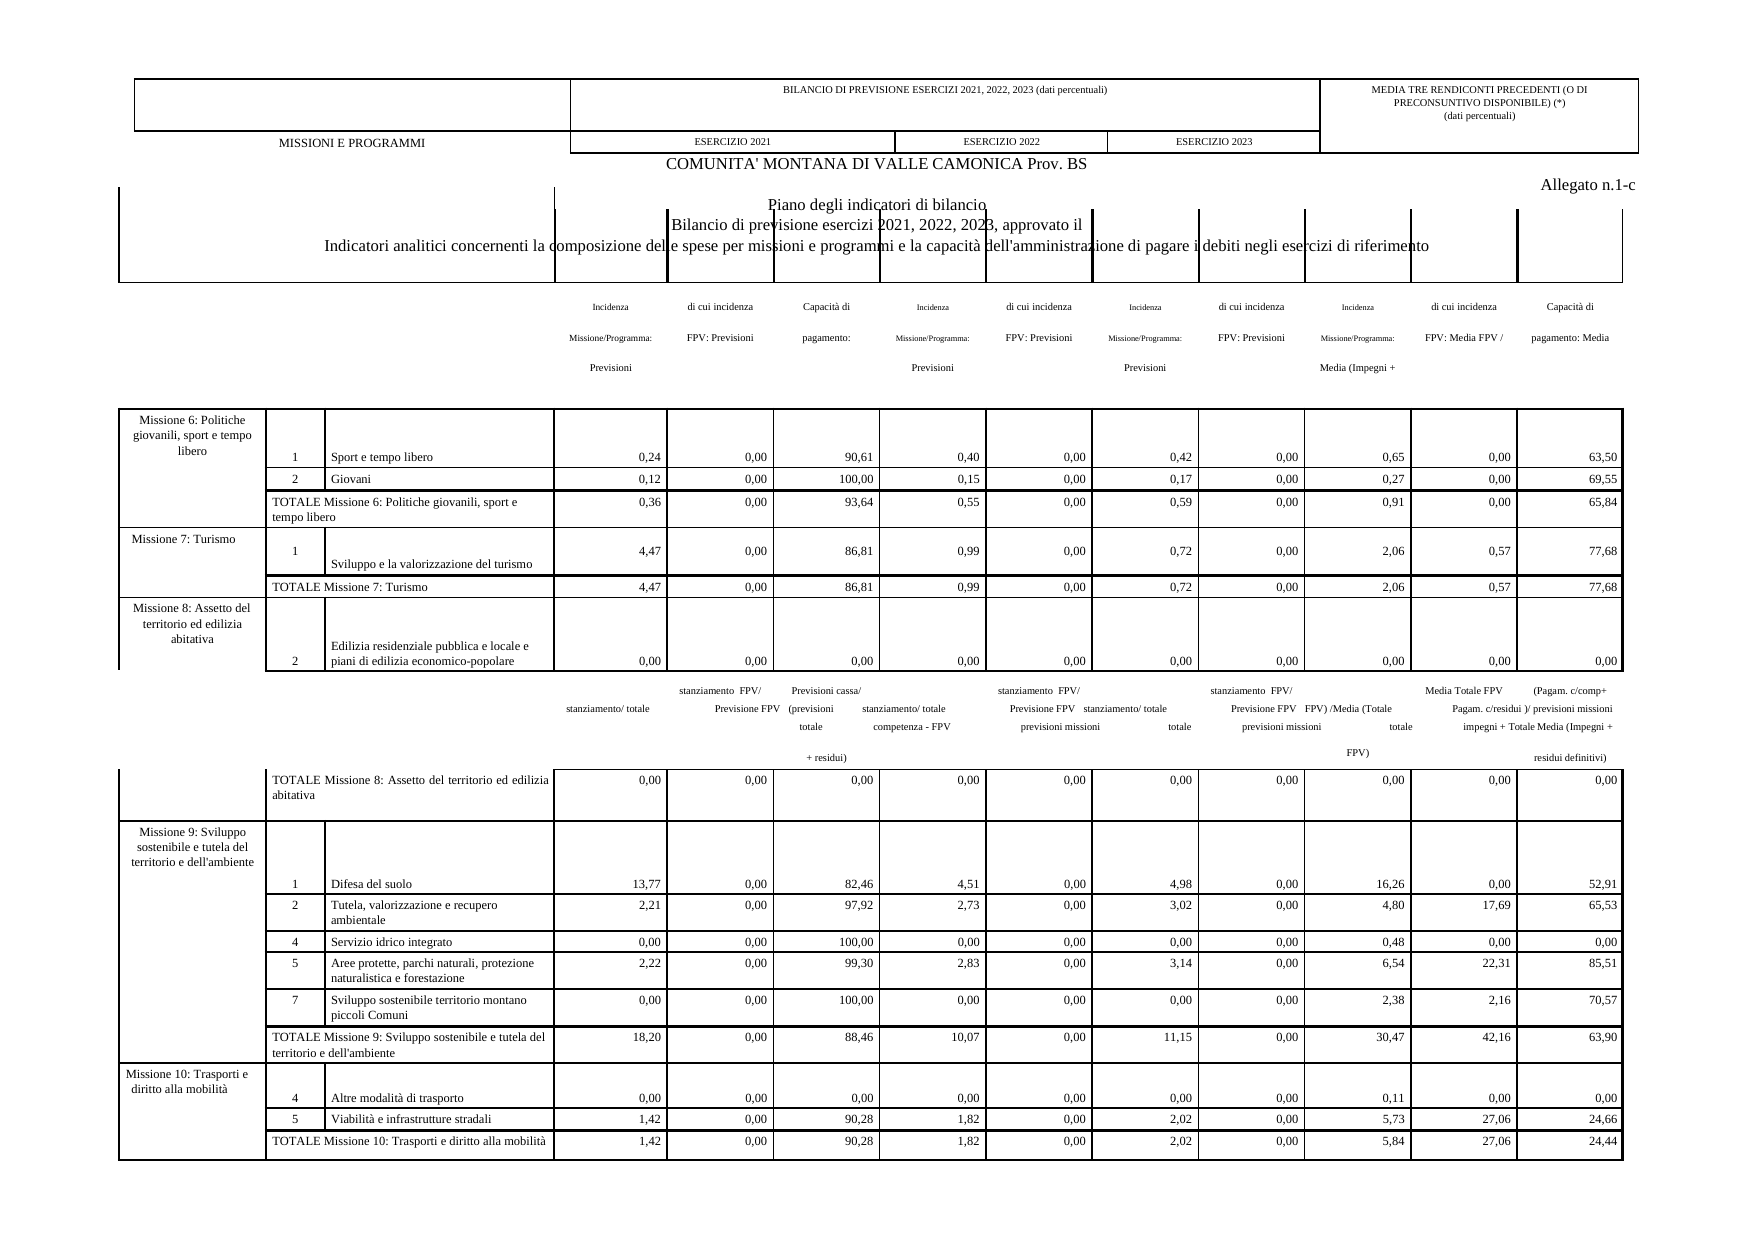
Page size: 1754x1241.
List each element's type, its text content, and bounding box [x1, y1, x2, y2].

table_cell 0,00 [1093, 598, 1198, 670]
table_cell 93,64 [774, 492, 879, 527]
table_cell 5,73 [1305, 1109, 1410, 1128]
table_cell 0,00 [1199, 932, 1304, 951]
table_cell 0,00 [987, 492, 1091, 527]
table_header 0,00 [1199, 770, 1304, 820]
table_cell 0,72 [1093, 528, 1198, 574]
table_cell 0,00 [987, 895, 1091, 930]
table_cell 0,00 [555, 1064, 666, 1107]
table_cell 4 [267, 932, 324, 951]
table_cell 70,57 [1518, 990, 1621, 1024]
table_cell 0,24 [555, 410, 666, 467]
table_cell 0,00 [774, 598, 879, 670]
table_cell 0,00 [1199, 895, 1304, 930]
table_cell 2,02 [1093, 1109, 1198, 1128]
table_cell 0,00 [1518, 1064, 1621, 1107]
table_cell Altre modalità di trasporto [326, 1064, 553, 1107]
table_cell 0,00 [668, 410, 773, 467]
table_cell 77,68 [1518, 528, 1621, 574]
table_cell Missione 6: Politiche giovanili, sport e tempo libero [120, 410, 265, 527]
table_cell 1,82 [880, 1132, 985, 1158]
table_cell 3,14 [1093, 953, 1198, 988]
table_cell 0,00 [987, 577, 1091, 597]
table_header 0,00 [1305, 770, 1410, 820]
table_header 0,00 [1412, 770, 1516, 820]
table_cell Difesa del suolo [326, 822, 553, 893]
table_cell 0,57 [1412, 577, 1516, 597]
table_header 0,00 [1093, 770, 1198, 820]
table_cell 22,31 [1412, 953, 1516, 988]
table_cell TOTALE Missione 6: Politiche giovanili, sport e tempo libero [267, 492, 553, 527]
table_cell 2 [267, 895, 324, 930]
table_cell 1 [267, 528, 324, 574]
table_cell 0,00 [1412, 410, 1516, 467]
table_cell 0,99 [880, 577, 985, 597]
table_cell 0,00 [1412, 492, 1516, 527]
table_cell 90,61 [774, 410, 879, 467]
table_cell Sport e tempo libero [326, 410, 553, 467]
table_cell 0,00 [1199, 1132, 1304, 1158]
table_cell 13,77 [555, 822, 666, 893]
table_cell 0,00 [1199, 1028, 1304, 1062]
table_cell 17,69 [1412, 895, 1516, 930]
table_cell 0,57 [1412, 528, 1516, 574]
table_header 0,00 [555, 770, 666, 820]
table_cell Sviluppo sostenibile territorio montano piccoli Comuni [326, 990, 553, 1024]
table_cell 0,15 [880, 468, 985, 488]
table_cell 0,36 [555, 492, 666, 527]
table_cell 0,00 [987, 953, 1091, 988]
table_cell 2 [267, 598, 324, 670]
table_cell 0,00 [668, 598, 773, 670]
table_cell 42,16 [1412, 1028, 1516, 1062]
table_cell 100,00 [774, 990, 879, 1024]
table_cell 0,00 [668, 932, 773, 951]
table_cell 0,00 [774, 1064, 879, 1107]
table_cell 77,68 [1518, 577, 1621, 597]
table_cell 0,00 [880, 932, 985, 951]
table_cell 2,06 [1305, 528, 1410, 574]
table_cell 1 [267, 410, 324, 467]
table_cell 2,21 [555, 895, 666, 930]
table_cell 0,00 [668, 577, 773, 597]
table_cell Missione 8: Assetto del territorio ed edilizia abitativa [120, 598, 265, 670]
table_cell 0,00 [1412, 598, 1516, 670]
table_cell 0,00 [1199, 953, 1304, 988]
table_cell 0,00 [1199, 492, 1304, 527]
table_cell 0,11 [1305, 1064, 1410, 1107]
table_cell 2,83 [880, 953, 985, 988]
table_cell 0,00 [668, 1064, 773, 1107]
table_header 0,00 [668, 770, 773, 820]
table_cell 86,81 [774, 577, 879, 597]
table_cell 1,42 [555, 1109, 666, 1128]
table_cell 0,00 [1199, 598, 1304, 670]
table_cell 0,00 [987, 822, 1091, 893]
table_header TOTALE Missione 8: Assetto del territorio ed edilizia abitativa [267, 769, 553, 820]
table_cell 5 [267, 953, 324, 988]
table_cell 2 [267, 468, 324, 488]
table_cell 11,15 [1093, 1028, 1198, 1062]
table_cell 0,00 [1412, 932, 1516, 951]
table_cell Missione 9: Sviluppo sostenibile e tutela del territorio e dell'ambiente [120, 822, 265, 1062]
table_cell 97,92 [774, 895, 879, 930]
table_cell 69,55 [1518, 468, 1621, 488]
table_cell 3,02 [1093, 895, 1198, 930]
table_cell 1,42 [555, 1132, 666, 1158]
table_cell 0,00 [668, 468, 773, 488]
table_cell Missione 7: Turismo [120, 528, 265, 597]
table_cell 27,06 [1412, 1109, 1516, 1128]
table_cell 0,00 [668, 1109, 773, 1128]
table_cell Missione 10: Trasporti e diritto alla mobilità [120, 1064, 265, 1158]
table_cell 0,00 [1199, 528, 1304, 574]
table_cell 0,00 [987, 528, 1091, 574]
table_cell 0,00 [668, 953, 773, 988]
table_cell 0,00 [987, 468, 1091, 488]
table_cell 16,26 [1305, 822, 1410, 893]
table_cell 7 [267, 990, 324, 1024]
table_cell 18,20 [555, 1028, 666, 1062]
table_cell 1 [267, 822, 324, 893]
table_cell 82,46 [774, 822, 879, 893]
table_cell 0,00 [668, 1132, 773, 1158]
table_cell 0,00 [1199, 468, 1304, 488]
table_cell 0,65 [1305, 410, 1410, 467]
table_cell 2,73 [880, 895, 985, 930]
table_cell 0,00 [880, 1064, 985, 1107]
table_cell 0,00 [987, 1028, 1091, 1062]
table_cell Tutela, valorizzazione e recupero ambientale [326, 895, 553, 930]
table_cell 0,00 [668, 822, 773, 893]
table_cell TOTALE Missione 7: Turismo [267, 577, 553, 597]
table_cell 0,99 [880, 528, 985, 574]
table_cell 90,28 [774, 1109, 879, 1128]
table_cell 0,00 [1199, 410, 1304, 467]
table_cell 2,22 [555, 953, 666, 988]
table_cell 0,48 [1305, 932, 1410, 951]
table_cell 0,00 [668, 528, 773, 574]
table_cell 52,91 [1518, 822, 1621, 893]
table_cell 5 [267, 1109, 324, 1128]
table_cell 0,00 [1518, 932, 1621, 951]
table_cell 86,81 [774, 528, 879, 574]
table_cell 10,07 [880, 1028, 985, 1062]
table_cell 99,30 [774, 953, 879, 988]
table_cell 0,42 [1093, 410, 1198, 467]
table_cell 30,47 [1305, 1028, 1410, 1062]
table_cell 100,00 [774, 932, 879, 951]
table_cell 85,51 [1518, 953, 1621, 988]
table_cell Aree protette, parchi naturali, protezione naturalistica e forestazione [326, 953, 553, 988]
table_cell 0,00 [1199, 990, 1304, 1024]
table_cell 0,00 [987, 410, 1091, 467]
table_cell 65,53 [1518, 895, 1621, 930]
table_cell 0,59 [1093, 492, 1198, 527]
table_header 0,00 [1518, 770, 1621, 820]
table_cell 0,17 [1093, 468, 1198, 488]
table_cell 0,55 [880, 492, 985, 527]
table_cell 2,16 [1412, 990, 1516, 1024]
table_cell 27,06 [1412, 1132, 1516, 1158]
table_cell 63,50 [1518, 410, 1621, 467]
table_cell TOTALE Missione 9: Sviluppo sostenibile e tutela del territorio e dell'ambiente [267, 1028, 553, 1062]
table_cell 0,00 [1199, 577, 1304, 597]
table_cell 65,84 [1518, 492, 1621, 527]
table_cell 24,44 [1518, 1132, 1621, 1158]
table_cell 90,28 [774, 1132, 879, 1158]
table_cell 0,72 [1093, 577, 1198, 597]
table_cell 0,00 [987, 990, 1091, 1024]
table_cell 0,00 [880, 990, 985, 1024]
table_header [120, 769, 265, 820]
table_cell 0,00 [987, 1109, 1091, 1128]
table_cell 0,00 [1093, 1064, 1198, 1107]
table_cell 0,00 [987, 932, 1091, 951]
table_cell 0,00 [987, 598, 1091, 670]
table_header 0,00 [774, 770, 879, 820]
table_cell 2,06 [1305, 577, 1410, 597]
table_cell 0,40 [880, 410, 985, 467]
text stanziamento/ totale Previsione FPV (previsioni stanziamento/ totale Previsione FPV stanziamento/ totale Previsione FPV FPV) /Media (Totale Pagam. c/residui )/ previsioni missioni totale competenza - FPV previsioni missioni totale previsioni missioni totale impegni + Totale Media (Impegni + [520, 703, 1613, 732]
table_cell 5,84 [1305, 1132, 1410, 1158]
table_cell 0,27 [1305, 468, 1410, 488]
table_cell 4,47 [555, 577, 666, 597]
table_cell 0,00 [555, 990, 666, 1024]
table_cell 0,00 [880, 598, 985, 670]
text + residui) FPV) residui definitivi) [134, 739, 1636, 767]
table_cell 0,00 [987, 1064, 1091, 1107]
table_cell 0,00 [1305, 598, 1410, 670]
table_cell 88,46 [774, 1028, 879, 1062]
table_cell 4 [267, 1064, 324, 1107]
table_cell 0,00 [1518, 598, 1621, 670]
table_cell 0,00 [668, 895, 773, 930]
table_cell 0,00 [668, 492, 773, 527]
table_cell 0,00 [987, 1132, 1091, 1158]
table_cell TOTALE Missione 10: Trasporti e diritto alla mobilità [267, 1132, 553, 1158]
table_cell 0,12 [555, 468, 666, 488]
table_cell 0,00 [1412, 468, 1516, 488]
table_cell 0,00 [668, 1028, 773, 1062]
table_cell 4,51 [880, 822, 985, 893]
table_cell Giovani [326, 468, 553, 488]
table_cell 0,00 [1199, 1064, 1304, 1107]
table_header 0,00 [987, 770, 1091, 820]
table_cell Edilizia residenziale pubblica e locale e piani di edilizia economico-popolare [326, 598, 553, 670]
table_cell Viabilità e infrastrutture stradali [326, 1109, 553, 1128]
table_cell 2,02 [1093, 1132, 1198, 1158]
table_cell 0,00 [668, 990, 773, 1024]
table_cell 6,54 [1305, 953, 1410, 988]
table_cell 4,47 [555, 528, 666, 574]
table_cell Servizio idrico integrato [326, 932, 553, 951]
table_cell 100,00 [774, 468, 879, 488]
table_cell 1,82 [880, 1109, 985, 1128]
table_cell 0,00 [555, 932, 666, 951]
table_header 0,00 [880, 770, 985, 820]
table_cell 0,00 [1412, 822, 1516, 893]
table_cell 4,80 [1305, 895, 1410, 930]
table_cell Sviluppo e la valorizzazione del turismo [326, 528, 553, 574]
table_cell 63,90 [1518, 1028, 1621, 1062]
table_cell 4,98 [1093, 822, 1198, 893]
table_cell 0,00 [1199, 1109, 1304, 1128]
table_cell 0,00 [1093, 932, 1198, 951]
table_cell 0,00 [1199, 822, 1304, 893]
table_cell 24,66 [1518, 1109, 1621, 1128]
table_cell 0,91 [1305, 492, 1410, 527]
table_cell 0,00 [1412, 1064, 1516, 1107]
table_cell 0,00 [555, 598, 666, 670]
table_cell 2,38 [1305, 990, 1410, 1024]
text stanziamento FPV/ Previsioni cassa/ stanziamento FPV/ stanziamento FPV/ Media Totale FPV (Pagam. c/comp+ [134, 672, 1636, 700]
table_cell 0,00 [1093, 990, 1198, 1024]
